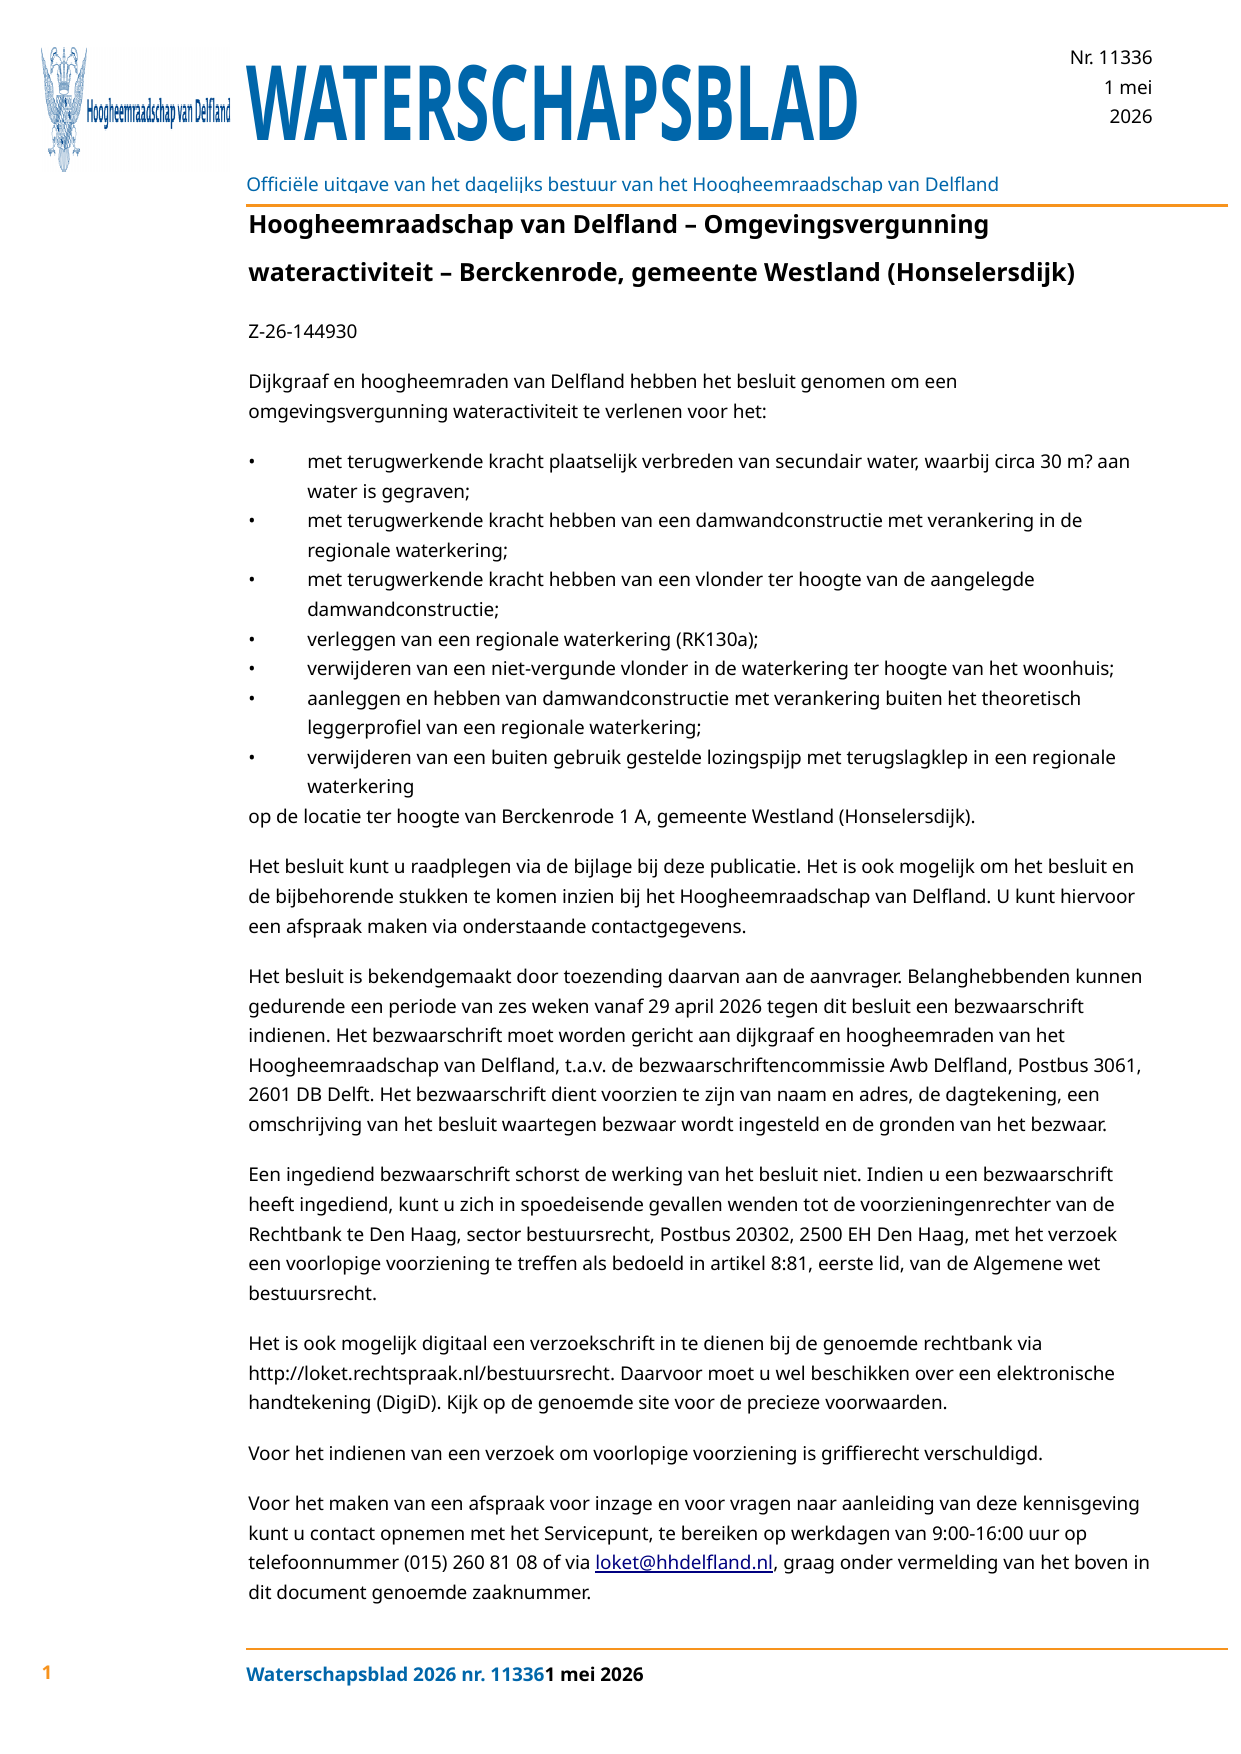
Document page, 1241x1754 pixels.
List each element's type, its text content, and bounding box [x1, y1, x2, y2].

text op de locatie ter hoogte van Berckenrode 1 A, gemeente Westland (Honselersdijk). [248, 803, 1152, 829]
list met terugwerkende kracht plaatselijk verbreden van secundair water, waarbij circa 30 m? aan water is gegraven; [248, 448, 1152, 504]
list verleggen van een regionale waterkering (RK130a); [248, 626, 1152, 652]
list verwijderen van een buiten gebruik gestelde lozingspijp met terugslagklep in een regionale waterkering [248, 744, 1152, 799]
text Het besluit is bekendgemaakt door toezending daarvan aan de aanvrager. Belanghebbenden kunnen gedurende een periode van zes weken vanaf 29 april 2026 tegen dit besluit een bezwaarschrift indienen. Het bezwaarschrift moet worden gericht aan dijkgraaf en hoogheemraden van het Hoogheemraadschap van Delfland, t.a.v. de bezwaarschriftencommissie Awb Delfland, Postbus 3061, 2601 DB Delft. Het bezwaarschrift dient voorzien te zijn van naam en adres, de dagtekening, een omschrijving van het besluit waartegen bezwaar wordt ingesteld en de gronden van het bezwaar. [248, 963, 1152, 1137]
text Het besluit kunt u raadplegen via de bijlage bij deze publicatie. Het is ook mogelijk om het besluit en de bijbehorende stukken te komen inzien bij het Hoogheemraadschap van Delfland. U kunt hiervoor een afspraak maken via onderstaande contactgegevens. [248, 854, 1152, 939]
text Hoogheemraadschap van Delfland – Omgevingsvergunning wateractiviteit – Berckenrode, gemeente Westland (Honselersdijk) [248, 207, 1152, 288]
text Het is ook mogelijk digitaal een verzoekschrift in te dienen bij de genoemde rechtbank via http://loket.rechtspraak.nl/bestuursrecht. Daarvoor moet u wel beschikken over een elektronische handtekening (DigiD). Kijk op de genoemde site voor de precieze voorwaarden. [248, 1330, 1152, 1415]
list aanleggen en hebben van damwandconstructie met verankering buiten het theoretisch leggerprofiel van een regionale waterkering; [248, 685, 1152, 740]
picture [41, 47, 231, 172]
text Dijkgraaf en hoogheemraden van Delfland hebben het besluit genomen om een omgevingsvergunning wateractiviteit te verlenen voor het: [248, 368, 1152, 424]
text Een ingediend bezwaarschrift schorst de werking van het besluit niet. Indien u een bezwaarschrift heeft ingediend, kunt u zich in spoedeisende gevallen wenden tot de voorzieningenrechter van de Rechtbank te Den Haag, sector bestuursrecht, Postbus 20302, 2500 EH Den Haag, met het verzoek een voorlopige voorziening te treffen als bedoeld in artikel 8:81, eerste lid, van de Algemene wet bestuursrecht. [248, 1162, 1152, 1306]
list met terugwerkende kracht hebben van een vlonder ter hoogte van de aangelegde damwandconstructie; [248, 567, 1152, 622]
list met terugwerkende kracht hebben van een damwandconstructie met verankering in de regionale waterkering; [248, 507, 1152, 563]
list verwijderen van een niet-vergunde vlonder in de waterkering ter hoogte van het woonhuis; [248, 655, 1152, 681]
text Voor het maken van een afspraak voor inzage en voor vragen naar aanleiding van deze kennisgeving kunt u contact opnemen met het Servicepunt, te bereiken op werkdagen van 9:00-16:00 uur op telefoonnummer (015) 260 81 08 of via loket@hhdelfland.nl, graag onder vermelding van het boven in dit document genoemde zaaknummer. [248, 1490, 1152, 1605]
text Voor het indienen van een verzoek om voorlopige voorziening is griffierecht verschuldigd. [248, 1440, 1152, 1466]
text Z-26-144930 [248, 318, 1152, 344]
